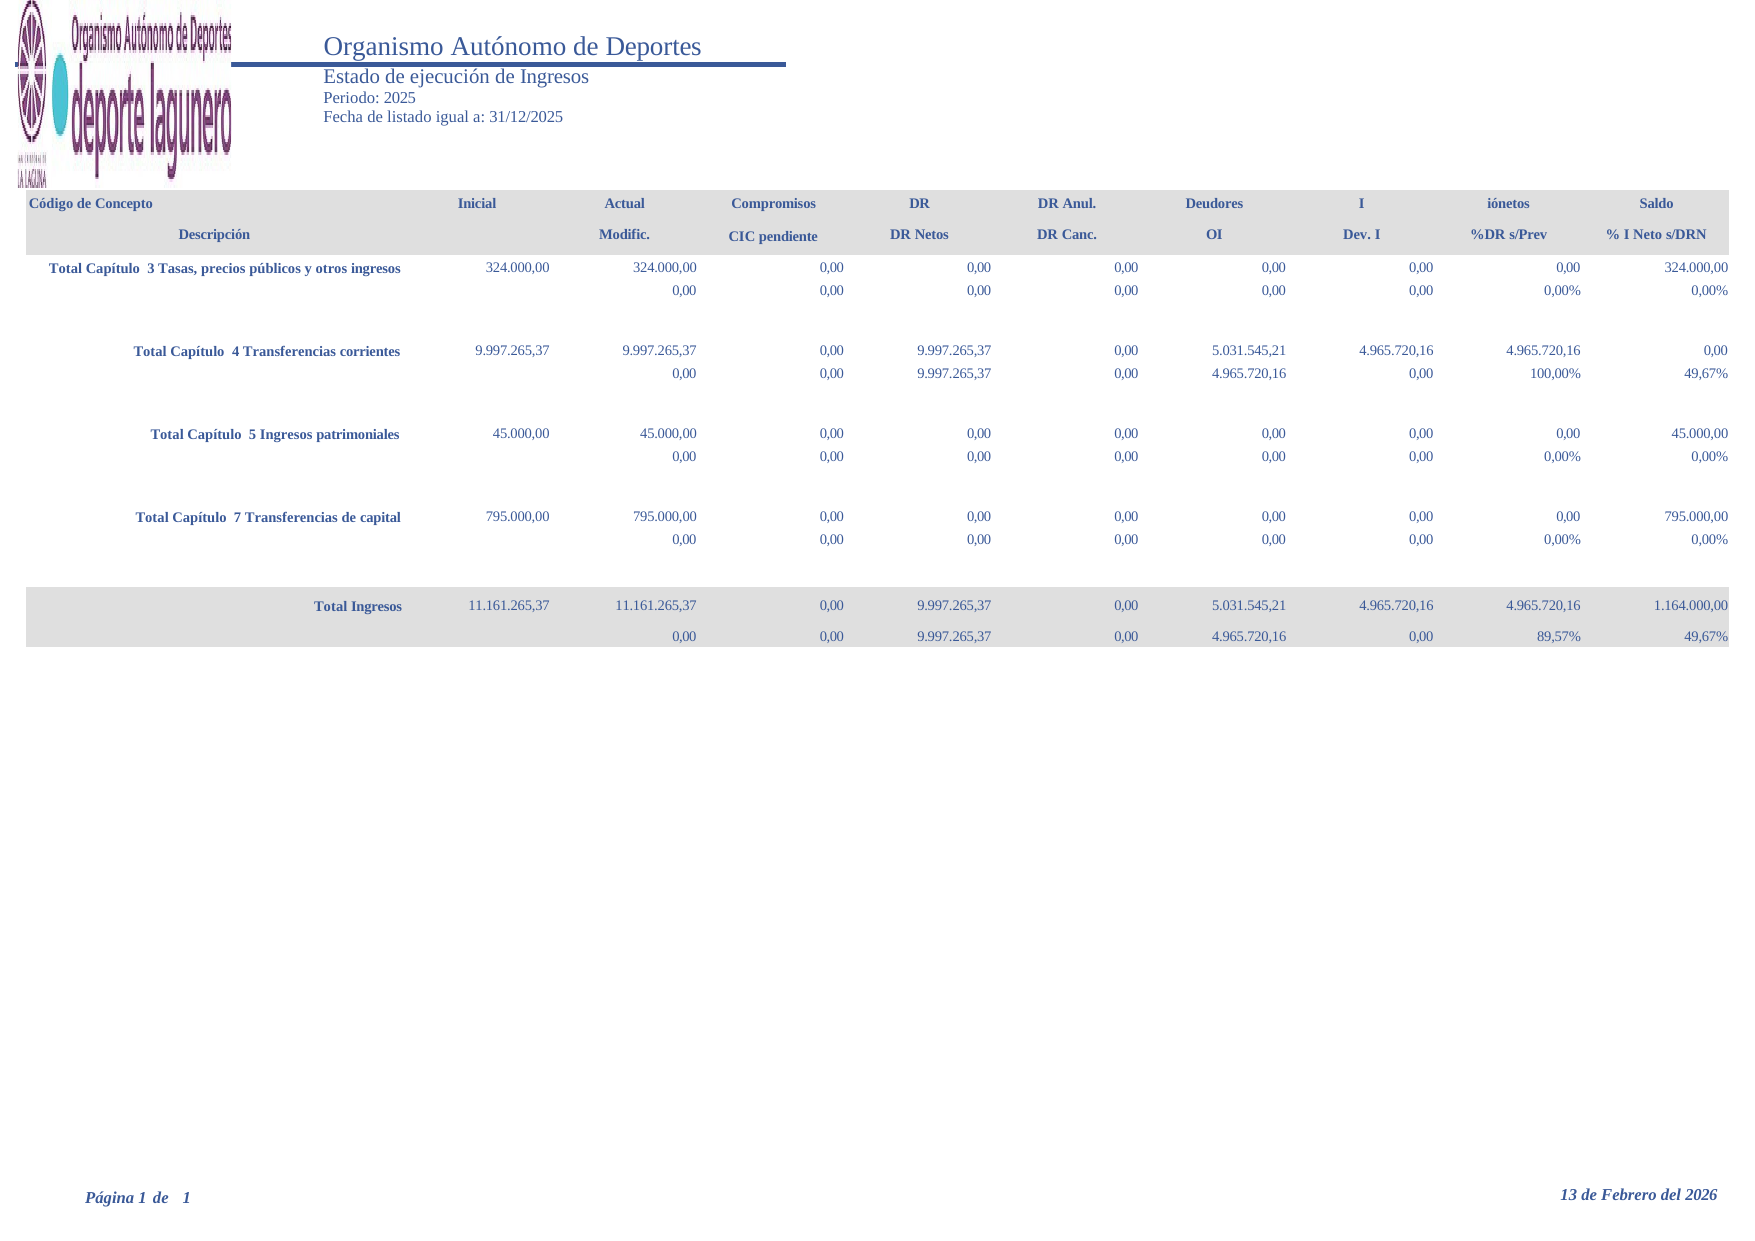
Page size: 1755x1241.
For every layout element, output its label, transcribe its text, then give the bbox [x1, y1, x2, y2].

table_cell Dev. I [1314, 219, 1451, 255]
table_cell 0,00 [1014, 404, 1161, 445]
table_cell 89,57% [1451, 622, 1593, 647]
table_cell 0,00 [1314, 529, 1451, 587]
table_cell 0,00 [1161, 279, 1314, 321]
table_cell 0,00 [712, 529, 867, 587]
table_cell 0,00% [1451, 529, 1593, 587]
table_cell CIC pendiente [712, 219, 818, 255]
table_cell 4.965.720,16 [1161, 622, 1314, 647]
table_cell [430, 279, 574, 321]
table_header Código de Concepto [26, 190, 166, 219]
table_cell 0,00 [1451, 487, 1593, 528]
table_cell 0,00 [867, 445, 1014, 487]
table_cell 0,00 [712, 445, 867, 487]
table_cell 0,00% [1593, 529, 1729, 587]
table_header Actual [574, 190, 712, 219]
table_cell 0,00 [1451, 255, 1593, 279]
table_cell 0,00 [1314, 363, 1451, 404]
table_header I [1314, 190, 1451, 219]
table_cell 0,00 [574, 445, 712, 487]
table_cell [26, 529, 430, 587]
table_cell 0,00 [712, 587, 867, 622]
table_cell [430, 622, 574, 647]
table_cell 0,00% [1593, 445, 1729, 487]
table_cell Total Capítulo 7 Transferencias de capital [26, 487, 430, 528]
table_cell 45.000,00 [1593, 404, 1729, 445]
table_cell 11.161.265,37 [430, 587, 574, 622]
table_cell 45.000,00 [430, 404, 574, 445]
table_cell 0,00 [712, 255, 867, 279]
table_cell % I Neto s/DRN [1593, 219, 1729, 255]
table_cell 0,00 [1314, 404, 1451, 445]
table_cell 9.997.265,37 [867, 587, 1014, 622]
table_cell 0,00 [1014, 587, 1161, 622]
table_cell 0,00 [712, 487, 867, 528]
table_cell 49,67% [1593, 622, 1729, 647]
table_cell 0,00 [1314, 487, 1451, 528]
table_cell 0,00 [712, 321, 867, 362]
table_header iónetos [1451, 190, 1593, 219]
table_cell 0,00 [574, 279, 712, 321]
table_cell 0,00 [1314, 279, 1451, 321]
table_cell Descripción [166, 219, 430, 255]
table_cell 0,00% [1451, 279, 1593, 321]
table_cell 0,00 [1314, 255, 1451, 279]
text Estado de ejecución de Ingresos [323, 65, 1739, 88]
table_cell 0,00 [1161, 529, 1314, 587]
table_cell 0,00 [1014, 529, 1161, 587]
table_cell [430, 219, 574, 255]
table_cell 0,00% [1451, 445, 1593, 487]
table_cell 0,00 [1593, 321, 1729, 362]
table_cell 0,00% [1593, 279, 1729, 321]
table_cell 324.000,00 [430, 255, 574, 279]
table_cell [26, 622, 430, 647]
table_cell 795.000,00 [1593, 487, 1729, 528]
table_cell 0,00 [1161, 404, 1314, 445]
table_cell [26, 445, 430, 487]
table_cell 324.000,00 [574, 255, 712, 279]
table_cell 4.965.720,16 [1314, 587, 1451, 622]
table_cell 9.997.265,37 [574, 321, 712, 362]
table_cell 0,00 [1014, 279, 1161, 321]
table_cell 0,00 [1314, 445, 1451, 487]
table_cell 0,00 [867, 529, 1014, 587]
table_cell [26, 219, 166, 255]
table_cell [26, 363, 430, 404]
table_cell 0,00 [1014, 622, 1161, 647]
table_header Inicial [430, 190, 574, 219]
table_cell 11.161.265,37 [574, 587, 712, 622]
table_cell 4.965.720,16 [1451, 321, 1593, 362]
table_cell 795.000,00 [430, 487, 574, 528]
table_cell 795.000,00 [574, 487, 712, 528]
table_cell DR Netos [818, 219, 1014, 255]
table_cell [430, 529, 574, 587]
text Fecha de listado igual a: 31/12/2025 [323, 107, 1739, 126]
table_cell 4.965.720,16 [1451, 587, 1593, 622]
table_cell Modific. [574, 219, 712, 255]
table_cell 0,00 [1014, 487, 1161, 528]
table_cell 1.164.000,00 [1593, 587, 1729, 622]
table_cell 0,00 [867, 487, 1014, 528]
table_cell 9.997.265,37 [867, 622, 1014, 647]
table_cell 9.997.265,37 [430, 321, 574, 362]
table_cell 0,00 [1161, 445, 1314, 487]
table_cell 100,00% [1451, 363, 1593, 404]
table_header Saldo [1593, 190, 1729, 219]
text Organismo Autónomo de Deportes [323, 30, 1739, 62]
table_cell 0,00 [1314, 622, 1451, 647]
table_cell 5.031.545,21 [1161, 587, 1314, 622]
table_cell 324.000,00 [1593, 255, 1729, 279]
table_cell 9.997.265,37 [867, 363, 1014, 404]
table_cell 0,00 [867, 279, 1014, 321]
table_header DR [818, 190, 1014, 219]
table_cell 49,67% [1593, 363, 1729, 404]
table_cell 0,00 [867, 255, 1014, 279]
table_cell [26, 279, 430, 321]
table_cell Total Capítulo 4 Transferencias corrientes [26, 321, 430, 362]
table_cell [430, 445, 574, 487]
table_cell Total Capítulo 3 Tasas, precios públicos y otros ingresos [26, 255, 430, 279]
table_cell 0,00 [1014, 445, 1161, 487]
table_cell 0,00 [712, 279, 867, 321]
table_cell 0,00 [1161, 255, 1314, 279]
table_header Deudores [1105, 190, 1314, 219]
table_cell 0,00 [712, 404, 867, 445]
table_cell Total Ingresos [26, 587, 430, 622]
table_cell 0,00 [712, 622, 867, 647]
table_cell 0,00 [574, 363, 712, 404]
table_cell 0,00 [1161, 487, 1314, 528]
table_cell 45.000,00 [574, 404, 712, 445]
table_cell 4.965.720,16 [1161, 363, 1314, 404]
table_cell 9.997.265,37 [867, 321, 1014, 362]
table_cell 0,00 [867, 404, 1014, 445]
table_cell 0,00 [574, 529, 712, 587]
table_cell 0,00 [1014, 363, 1161, 404]
table_cell 0,00 [1014, 321, 1161, 362]
table_header Compromisos [712, 190, 818, 219]
table_header [166, 190, 430, 219]
table_header DR Anul. [1014, 190, 1105, 219]
table_cell OI [1105, 219, 1314, 255]
table_cell DR Canc. [1014, 219, 1105, 255]
table_cell 0,00 [574, 622, 712, 647]
table_cell %DR s/Prev [1451, 219, 1593, 255]
text Periodo: 2025 [323, 88, 1739, 107]
table_cell 5.031.545,21 [1161, 321, 1314, 362]
table_cell 0,00 [712, 363, 867, 404]
table_cell 0,00 [1451, 404, 1593, 445]
table_cell 0,00 [1014, 255, 1161, 279]
table_cell [430, 363, 574, 404]
table_cell 4.965.720,16 [1314, 321, 1451, 362]
table_cell Total Capítulo 5 Ingresos patrimoniales [26, 404, 430, 445]
